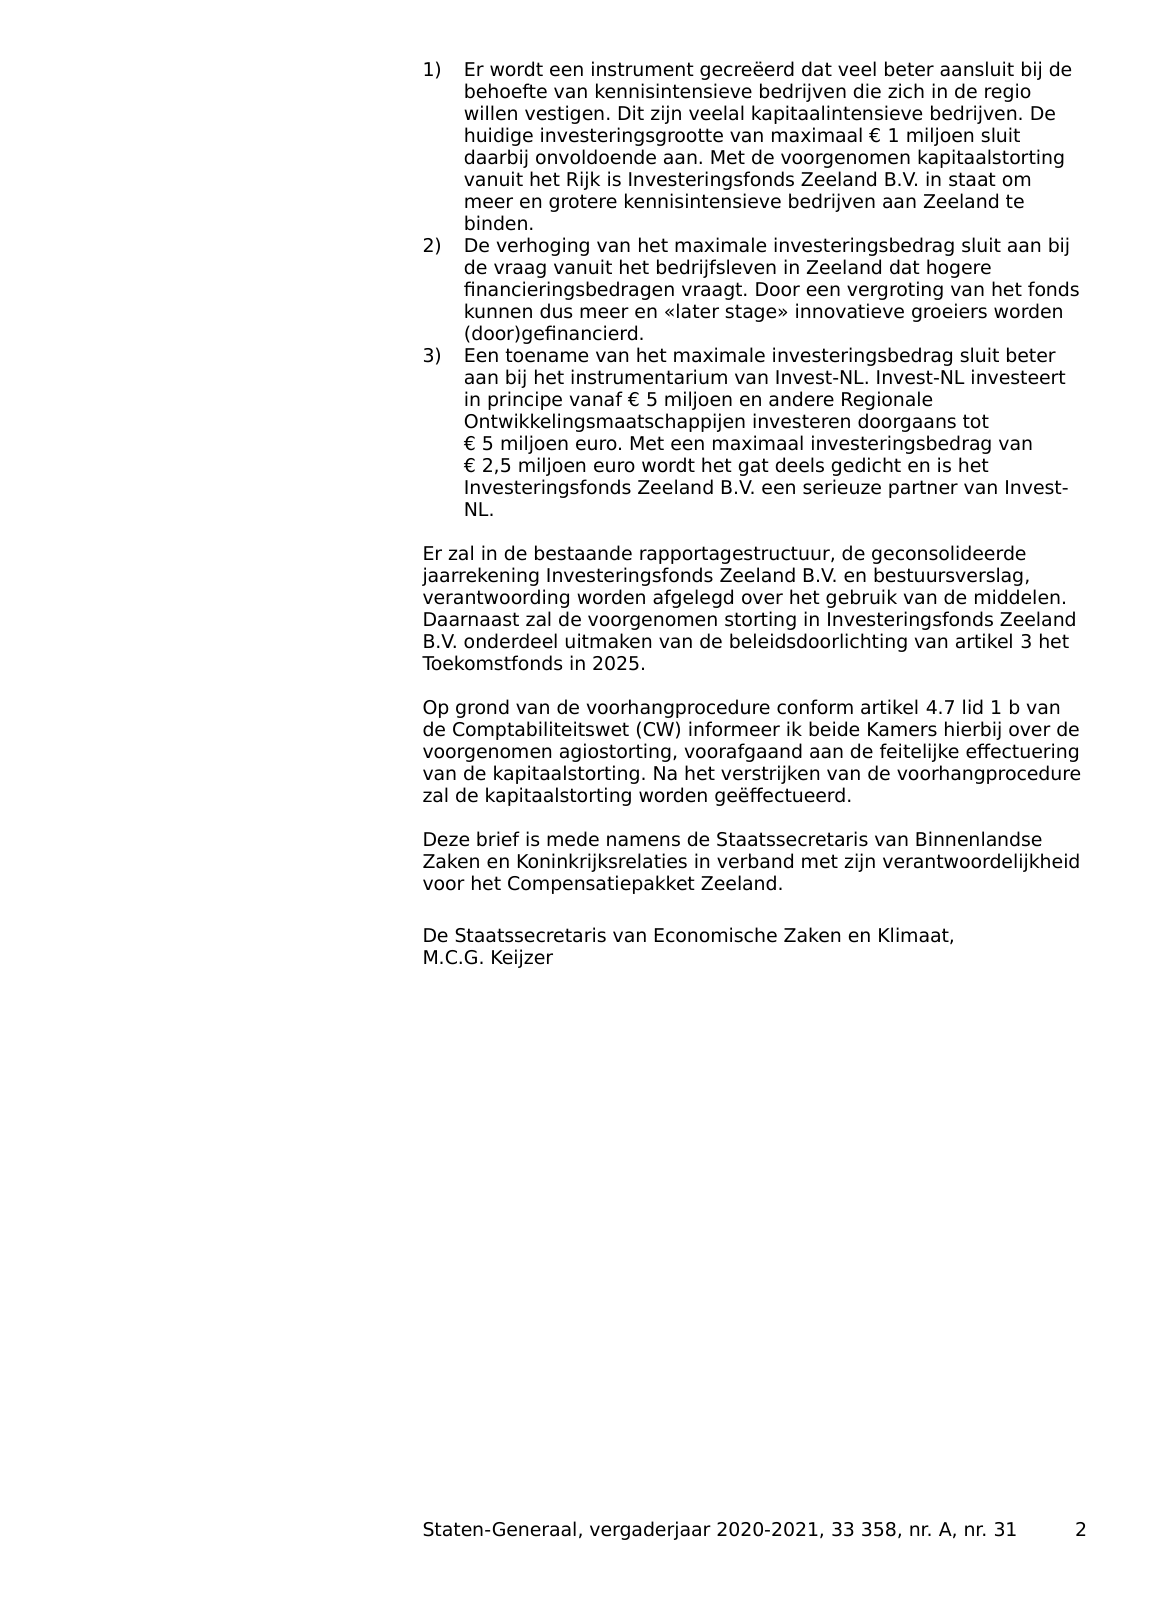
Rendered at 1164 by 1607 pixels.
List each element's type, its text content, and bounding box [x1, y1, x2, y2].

text Deze brief is mede namens de Staatssecretaris van Binnenlandse Zaken en Koninkrijksrelaties in verband met zijn verantwoordelijkheid voor het Compensatiepakket Zeeland. [422, 829, 1087, 895]
text De Staatssecretaris van Economische Zaken en Klimaat, M.C.G. Keijzer [422, 925, 1087, 969]
text 1) Er wordt een instrument gecreëerd dat veel beter aansluit bij de behoefte van kennisintensieve bedrijven die zich in de regio willen vestigen. Dit zijn veelal kapitaalintensieve bedrijven. De huidige investeringsgrootte van maximaal € 1 miljoen sluit daarbij onvoldoende aan. Met de voorgenomen kapitaalstorting vanuit het Rijk is Investeringsfonds Zeeland B.V. in staat om meer en grotere kennisintensieve bedrijven aan Zeeland te binden. [422, 59, 1087, 235]
text Er zal in de bestaande rapportagestructuur, de geconsolideerde jaarrekening Investeringsfonds Zeeland B.V. en bestuursverslag, verantwoording worden afgelegd over het gebruik van de middelen. Daarnaast zal de voorgenomen storting in Investeringsfonds Zeeland B.V. onderdeel uitmaken van de beleidsdoorlichting van artikel 3 het Toekomstfonds in 2025. [422, 543, 1087, 675]
text 3) Een toename van het maximale investeringsbedrag sluit beter aan bij het instrumentarium van Invest-NL. Invest-NL investeert in principe vanaf € 5 miljoen en andere Regionale Ontwikkelingsmaatschappijen investeren doorgaans tot € 5 miljoen euro. Met een maximaal investeringsbedrag van € 2,5 miljoen euro wordt het gat deels gedicht en is het Investeringsfonds Zeeland B.V. een serieuze partner van Invest-NL. [422, 345, 1087, 521]
text 2) De verhoging van het maximale investeringsbedrag sluit aan bij de vraag vanuit het bedrijfsleven in Zeeland dat hogere financieringsbedragen vraagt. Door een vergroting van het fonds kunnen dus meer en «later stage» innovatieve groeiers worden (door)gefinancierd. [422, 235, 1087, 345]
text Op grond van de voorhangprocedure conform artikel 4.7 lid 1 b van de Comptabiliteitswet (CW) informeer ik beide Kamers hierbij over de voorgenomen agiostorting, voorafgaand aan de feitelijke effectuering van de kapitaalstorting. Na het verstrijken van de voorhangprocedure zal de kapitaalstorting worden geëffectueerd. [422, 697, 1087, 807]
